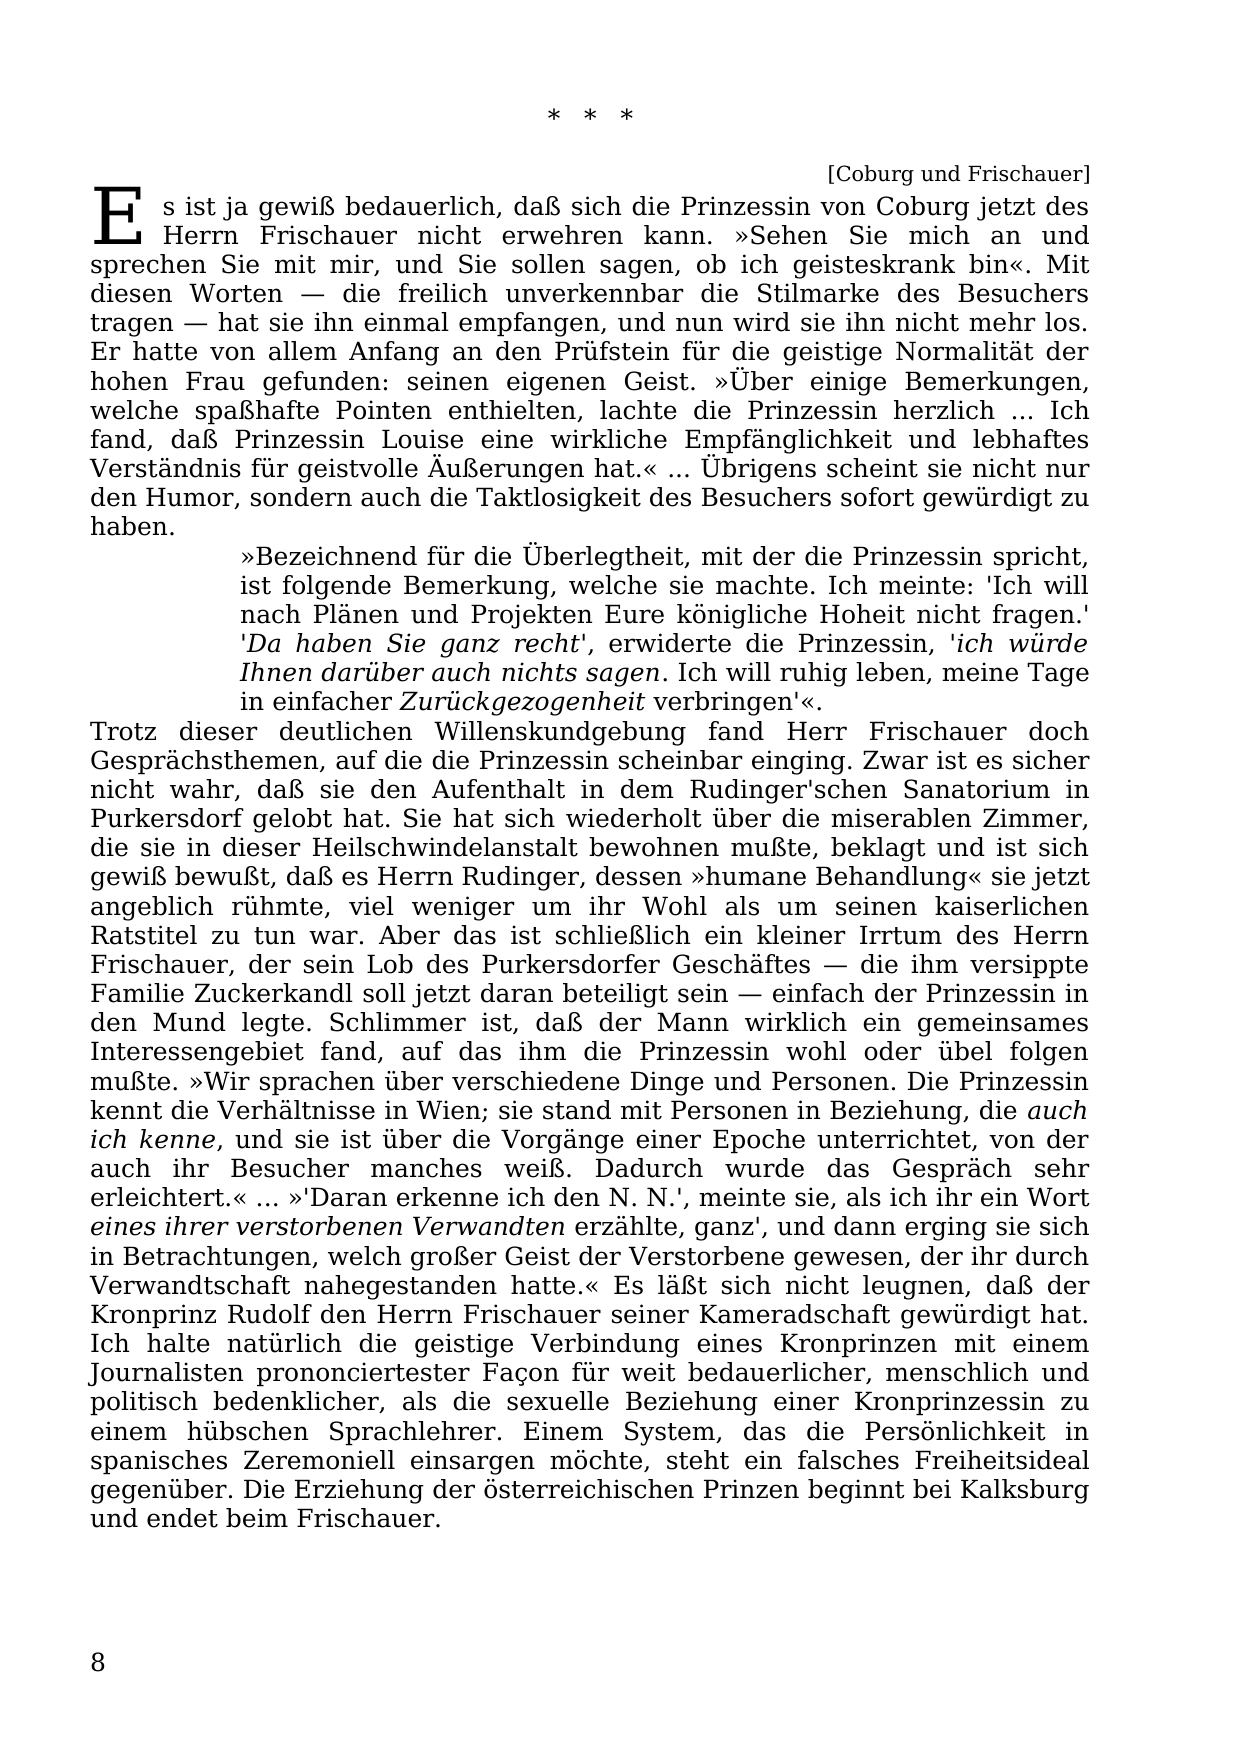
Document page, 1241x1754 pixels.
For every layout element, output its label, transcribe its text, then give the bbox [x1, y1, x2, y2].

text * * * [90, 104, 1091, 133]
text [Coburg und Frischauer] [90, 162, 1091, 187]
text »Bezeichnend für die Überlegtheit, mit der die Prinzessin spricht, ist folgende Bemerkung, welche sie machte. Ich meinte: 'Ich will nach Plänen und Projekten Eure königliche Hoheit nicht fragen.' 'Da haben Sie ganz recht', erwiderte die Prinzessin, 'ich würde Ihnen darüber auch nichts sagen. Ich will ruhig leben, meine Tage in einfacher Zurückgezogenheit verbringen'«. [240, 542, 1091, 717]
text Trotz dieser deutlichen Willenskundgebung fand Herr Frischauer doch Gesprächsthemen, auf die die Prinzessin scheinbar einging. Zwar ist es sicher nicht wahr, daß sie den Aufenthalt in dem Rudinger'schen Sanatorium in Purkersdorf gelobt hat. Sie hat sich wiederholt über die miserablen Zimmer, die sie in dieser Heilschwindelanstalt bewohnen mußte, beklagt und ist sich gewiß bewußt, daß es Herrn Rudinger, dessen »humane Behandlung« sie jetzt angeblich rühmte, viel weniger um ihr Wohl als um seinen kaiserlichen Ratstitel zu tun war. Aber das ist schließlich ein kleiner Irrtum des Herrn Frischauer, der sein Lob des Purkersdorfer Geschäftes — die ihm versippte Familie Zuckerkandl soll jetzt daran beteiligt sein — einfach der Prinzessin in den Mund legte. Schlimmer ist, daß der Mann wirklich ein gemeinsames Interessengebiet fand, auf das ihm die Prinzessin wohl oder übel folgen mußte. »Wir sprachen über verschiedene Dinge und Personen. Die Prinzessin kennt die Verhältnisse in Wien; sie stand mit Personen in Beziehung, die auch ich kenne, und sie ist über die Vorgänge einer Epoche unterrichtet, von der auch ihr Besucher manches weiß. Dadurch wurde das Gespräch sehr erleichtert.« ... »'Daran erkenne ich den N. N.', meinte sie, als ich ihr ein Wort eines ihrer verstorbenen Verwandten erzählte, ganz', und dann erging sie sich in Betrachtungen, welch großer Geist der Verstorbene gewesen, der ihr durch Verwandtschaft nahegestanden hatte.« Es läßt sich nicht leugnen, daß der Kronprinz Rudolf den Herrn Frischauer seiner Kameradschaft gewürdigt hat. Ich halte natürlich die geistige Verbindung eines Kronprinzen mit einem Journalisten prononciertester Façon für weit bedauerlicher, menschlich und politisch bedenklicher, als die sexuelle Beziehung einer Kronprinzessin zu einem hübschen Sprachlehrer. Einem System, das die Persönlichkeit in spanisches Zeremoniell einsargen möchte, steht ein falsches Freiheitsideal gegenüber. Die Erziehung der österreichischen Prinzen beginnt bei Kalksburg und endet beim Frischauer. [90, 717, 1091, 1533]
text Es ist ja gewiß bedauerlich, daß sich die Prinzessin von Coburg jetzt des Herrn Frischauer nicht erwehren kann. »Sehen Sie mich an und sprechen Sie mit mir, und Sie sollen sagen, ob ich geisteskrank bin«. Mit diesen Worten — die freilich unverkennbar die Stilmarke des Besuchers tragen — hat sie ihn einmal empfangen, und nun wird sie ihn nicht mehr los. Er hatte von allem Anfang an den Prüfstein für die geistige Normalität der hohen Frau gefunden: seinen eigenen Geist. »Über einige Bemerkungen, welche spaßhafte Pointen enthielten, lachte die Prinzessin herzlich ... Ich fand, daß Prinzessin Louise eine wirkliche Empfänglichkeit und lebhaftes Verständnis für geistvolle Äußerungen hat.« ... Übrigens scheint sie nicht nur den Humor, sondern auch die Taktlosigkeit des Besuchers sofort gewürdigt zu haben. [90, 187, 1091, 542]
